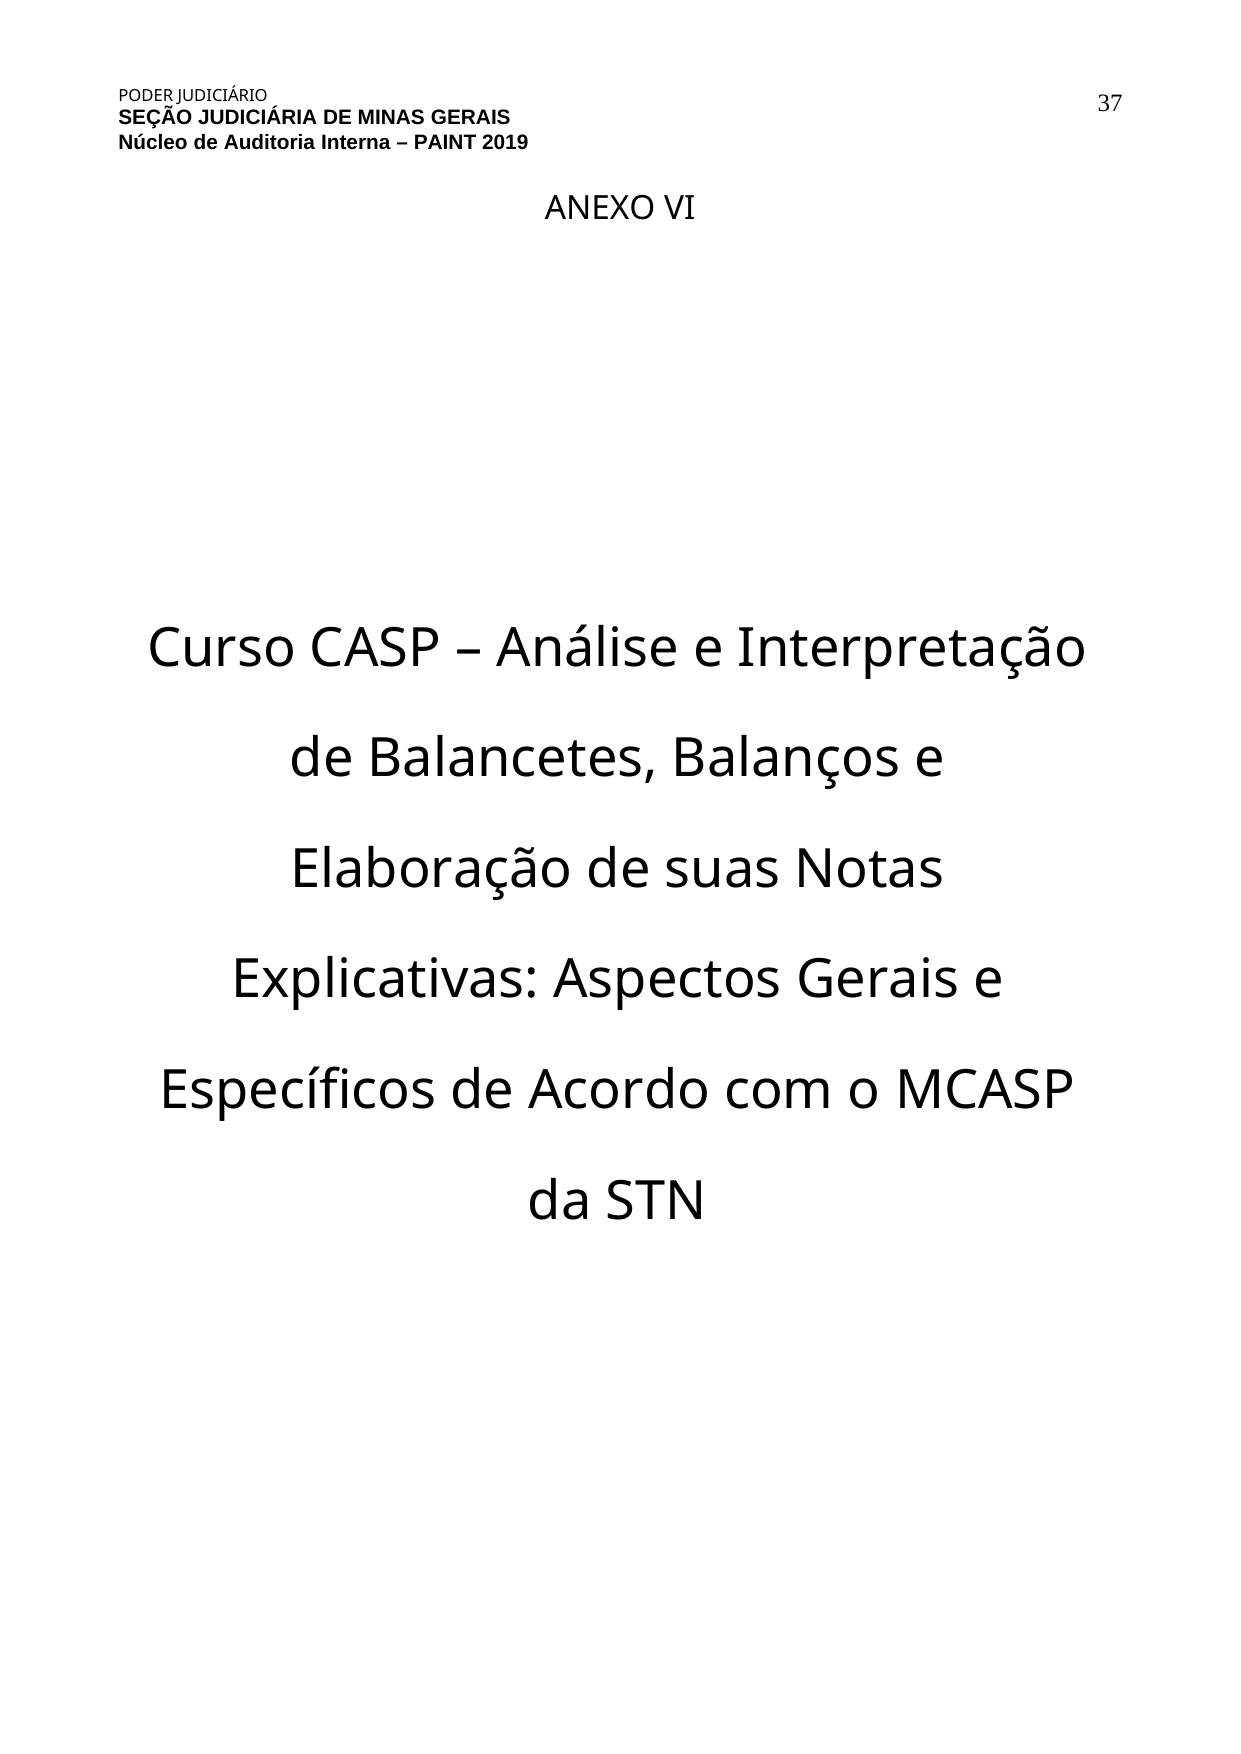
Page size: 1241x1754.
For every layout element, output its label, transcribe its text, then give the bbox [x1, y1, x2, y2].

subtitle Curso CASP – Análise e Interpretação de Balancetes, Balanços e Elaboração de suas Notas Explicativas: Aspectos Gerais e Específicos de Acordo com o MCASP da STN [144, 608, 1090, 1235]
text ANEXO VI [144, 184, 1096, 229]
